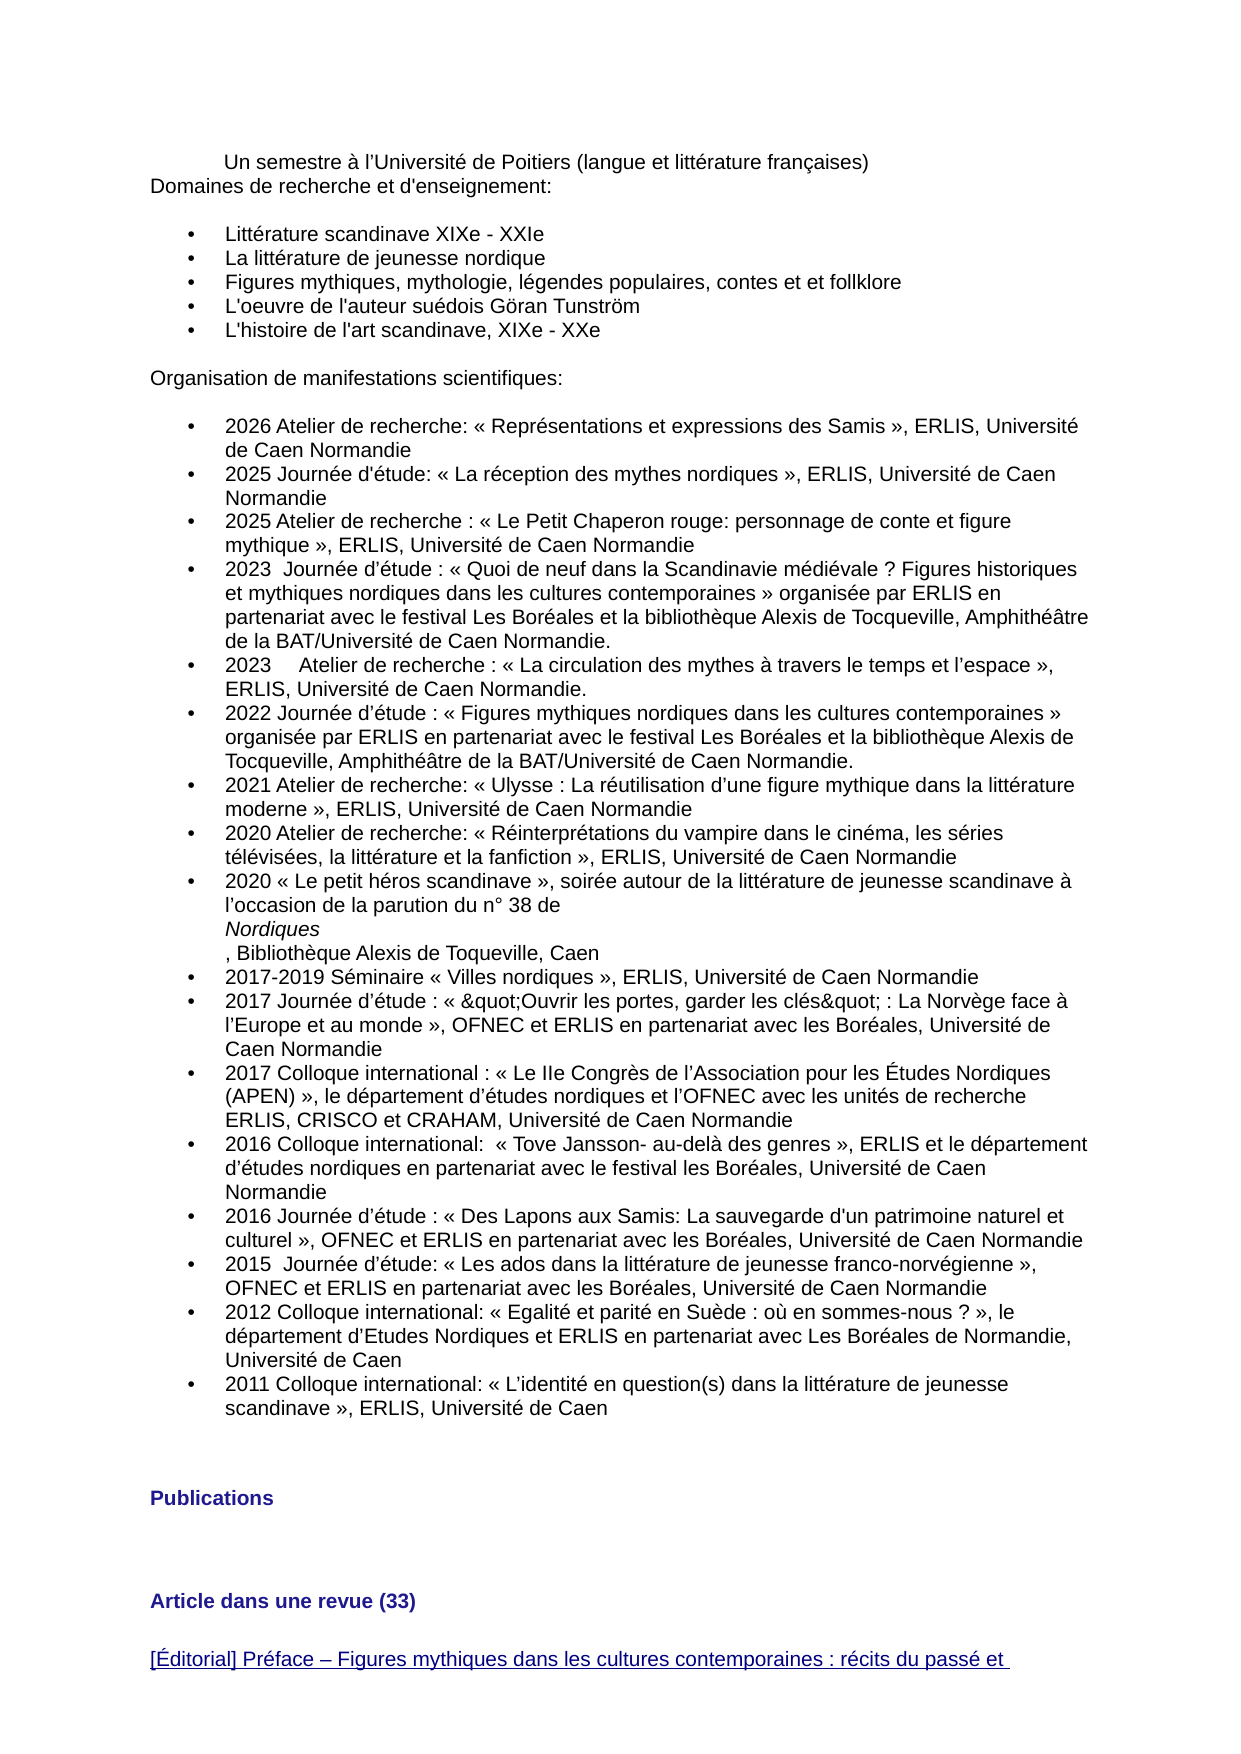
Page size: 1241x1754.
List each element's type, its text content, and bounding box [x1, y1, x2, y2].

list 2017-2019 Séminaire « Villes nordiques », ERLIS, Université de Caen Normandie [187, 964, 1090, 988]
list 2020 « Le petit héros scandinave », soirée autour de la littérature de jeunesse scandinave à l’occasion de la parution du n° 38 de [187, 869, 1090, 917]
list 2016 Colloque international: « Tove Jansson- au-delà des genres », ERLIS et le département d’études nordiques en partenariat avec le festival les Boréales, Université de Caen Normandie [187, 1132, 1090, 1204]
list 2016 Journée d’étude : « Des Lapons aux Samis: La sauvegarde d'un patrimoine naturel et culturel », OFNEC et ERLIS en partenariat avec les Boréales, Université de Caen Normandie [187, 1204, 1090, 1252]
list 2011 Colloque international: « L’identité en question(s) dans la littérature de jeunesse scandinave », ERLIS, Université de Caen [187, 1372, 1090, 1420]
subtitle Publications [150, 1485, 1090, 1509]
list , Bibliothèque Alexis de Toqueville, Caen [187, 941, 1090, 964]
list L'histoire de l'art scandinave, XIXe - XXe [187, 318, 1090, 342]
list 2017 Colloque international : « Le IIe Congrès de l’Association pour les Études Nordiques (APEN) », le département d’études nordiques et l’OFNEC avec les unités de recherche ERLIS, CRISCO et CRAHAM, Université de Caen Normandie [187, 1060, 1090, 1132]
list La littérature de jeunesse nordique [187, 246, 1090, 270]
list 2017 Journée d’étude : « &quot;Ouvrir les portes, garder les clés&quot; : La Norvège face à l’Europe et au monde », OFNEC et ERLIS en partenariat avec les Boréales, Université de Caen Normandie [187, 988, 1090, 1060]
list Littérature scandinave XIXe - XXIe [187, 222, 1090, 246]
list 2015 Journée d’étude: « Les ados dans la littérature de jeunesse franco-norvégienne », OFNEC et ERLIS en partenariat avec les Boréales, Université de Caen Normandie [187, 1252, 1090, 1300]
list 2022 Journée d’étude : « Figures mythiques nordiques dans les cultures contemporaines » organisée par ERLIS en partenariat avec le festival Les Boréales et la bibliothèque Alexis de Tocqueville, Amphithéâtre de la BAT/Université de Caen Normandie. [187, 701, 1090, 773]
list 2021 Atelier de recherche: « Ulysse : La réutilisation d’une figure mythique dans la littérature moderne », ERLIS, Université de Caen Normandie [187, 773, 1090, 821]
list 2020 Atelier de recherche: « Réinterprétations du vampire dans le cinéma, les séries télévisées, la littérature et la fanfiction », ERLIS, Université de Caen Normandie [187, 821, 1090, 869]
list 2012 Colloque international: « Egalité et parité en Suède : où en sommes-nous ? », le département d’Etudes Nordiques et ERLIS en partenariat avec Les Boréales de Normandie, Université de Caen [187, 1300, 1090, 1372]
list 2023 Journée d’étude : « Quoi de neuf dans la Scandinavie médiévale ? Figures historiques et mythiques nordiques dans les cultures contemporaines » organisée par ERLIS en partenariat avec le festival Les Boréales et la bibliothèque Alexis de Tocqueville, Amphithéâtre de la BAT/Université de Caen Normandie. [187, 557, 1090, 653]
text Un semestre à l’Université de Poitiers (langue et littérature françaises) [150, 150, 1090, 174]
list 2025 Atelier de recherche : « Le Petit Chaperon rouge: personnage de conte et figure mythique », ERLIS, Université de Caen Normandie [187, 509, 1090, 557]
subtitle Domaines de recherche et d'enseignement: [150, 174, 1090, 198]
table_header [Éditorial] Préface – Figures mythiques dans les cultures contemporaines : récits du passé et [150, 1647, 1090, 1671]
subtitle Article dans une revue (33) [150, 1588, 1090, 1612]
list Figures mythiques, mythologie, légendes populaires, contes et et follklore [187, 270, 1090, 294]
subtitle Organisation de manifestations scientifiques: [150, 366, 1090, 389]
list L'oeuvre de l'auteur suédois Göran Tunström [187, 294, 1090, 318]
list 2023 Atelier de recherche : « La circulation des mythes à travers le temps et l’espace », ERLIS, Université de Caen Normandie. [187, 653, 1090, 701]
list 2025 Journée d'étude: « La réception des mythes nordiques », ERLIS, Université de Caen Normandie [187, 461, 1090, 509]
list Nordiques [187, 917, 1090, 941]
list 2026 Atelier de recherche: « Représentations et expressions des Samis », ERLIS, Université de Caen Normandie [187, 413, 1090, 461]
